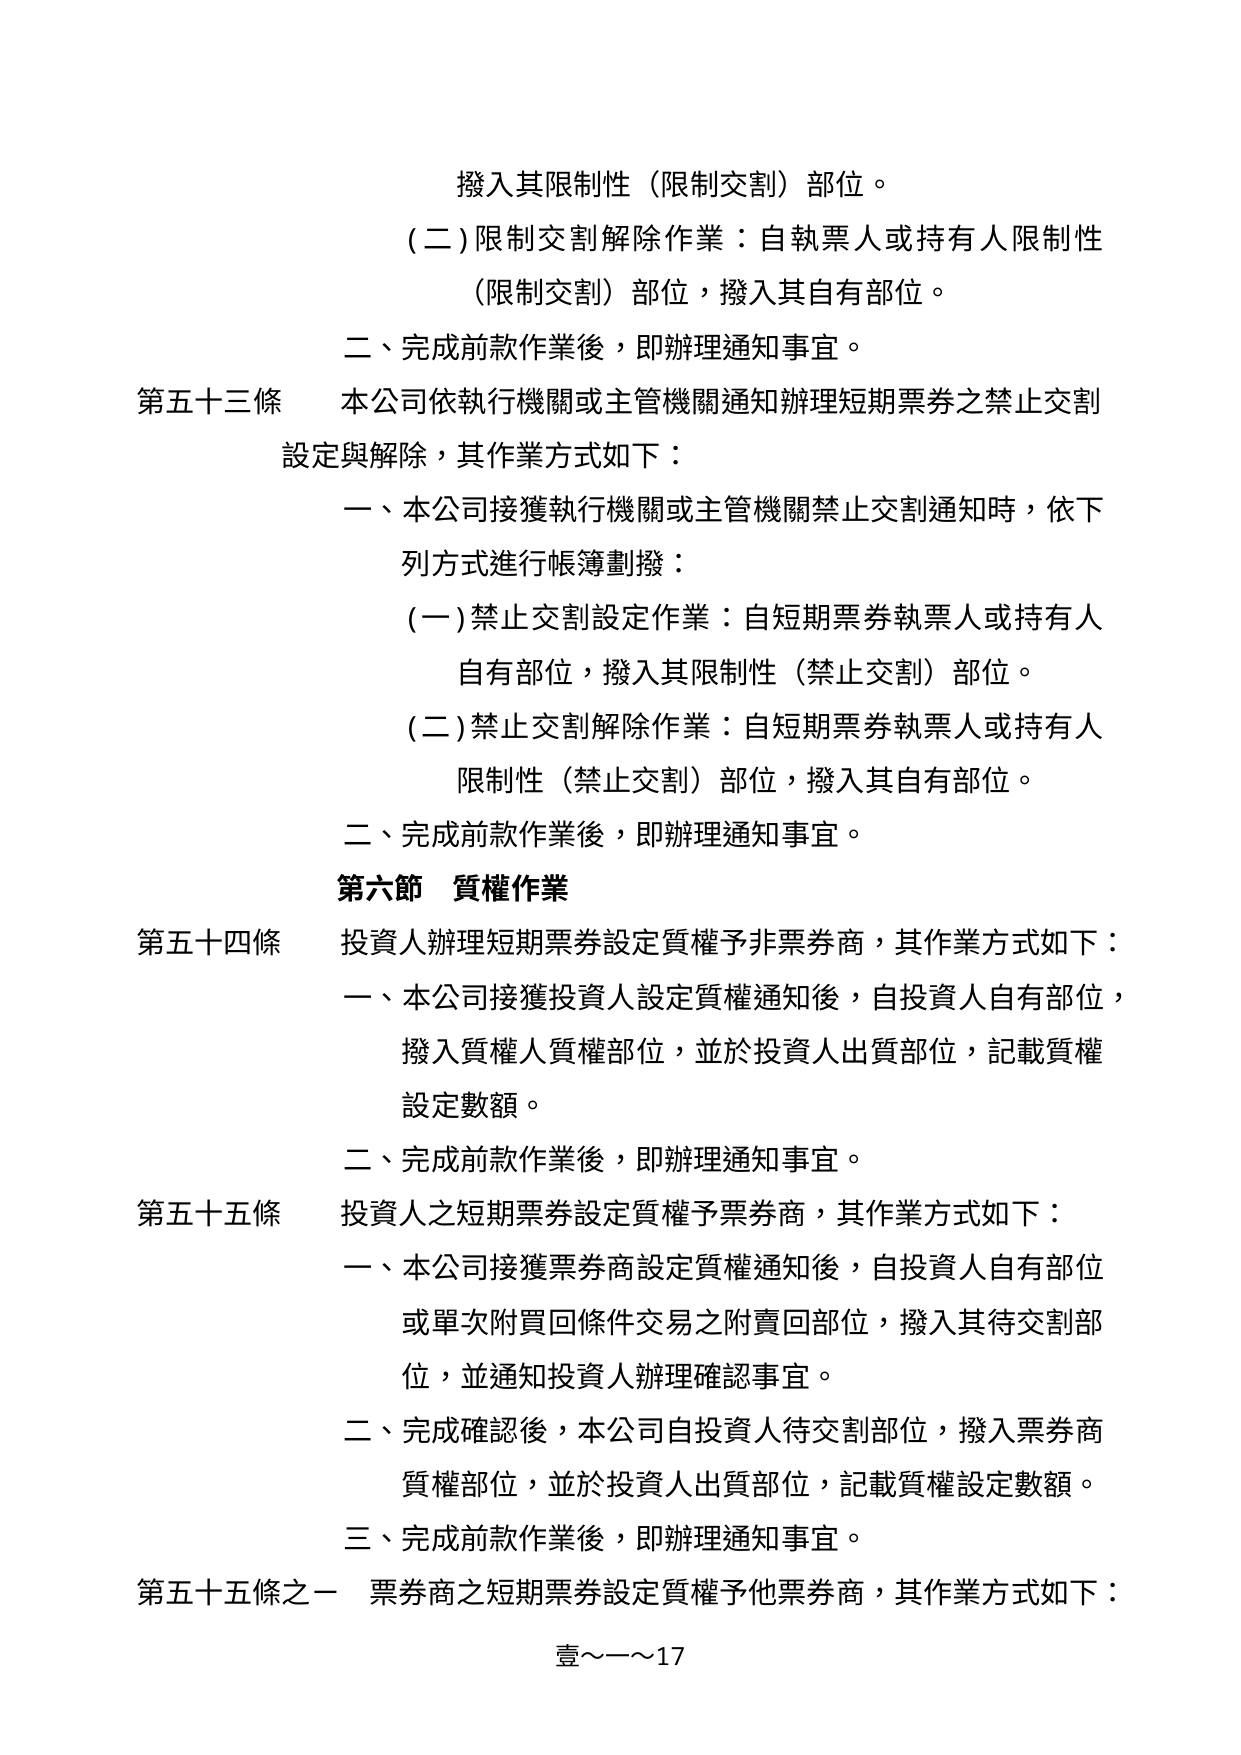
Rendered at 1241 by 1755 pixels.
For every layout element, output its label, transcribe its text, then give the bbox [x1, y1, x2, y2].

text 二、完成前款作業後，即辦理通知事宜。 [343, 315, 1104, 369]
text 第五十三條 本公司依執行機關或主管機關通知辦理短期票券之禁止交割設定與解除，其作業方式如下： [136, 369, 1104, 477]
text (一)限制交割設定作業：自執票人或持有人自有部位，撥入其限制性（限制交割）部位。 [403, 152, 1104, 206]
text (二)限制交割解除作業：自執票人或持有人限制性（限制交割）部位，撥入其自有部位。 [403, 206, 1104, 315]
text 一、本公司接獲執行機關或主管機關禁止交割通知時，依下列方式進行帳簿劃撥： [343, 477, 1104, 586]
text 二、完成前款作業後，即辦理通知事宜。 [343, 802, 1104, 856]
text 一、本公司接獲票券商設定質權通知後，自投資人自有部位或單次附買回條件交易之附賣回部位，撥入其待交割部位，並通知投資人辦理確認事宜。 [343, 1236, 1104, 1398]
text 二、完成確認後，本公司自投資人待交割部位，撥入票券商質權部位，並於投資人出質部位，記載質權設定數額。 [343, 1398, 1104, 1506]
text 三、完成前款作業後，即辦理通知事宜。 [343, 1506, 1104, 1561]
text 第五十五條之ㄧ 票券商之短期票券設定質權予他票券商，其作業方式如下： [136, 1561, 1104, 1615]
text 二、完成前款作業後，即辦理通知事宜。 [343, 1127, 1104, 1181]
text 第五十五條 投資人之短期票券設定質權予票券商，其作業方式如下： [136, 1181, 1104, 1236]
text (二)禁止交割解除作業：自短期票券執票人或持有人限制性（禁止交割）部位，撥入其自有部位。 [403, 694, 1104, 802]
text (一)禁止交割設定作業：自短期票券執票人或持有人自有部位，撥入其限制性（禁止交割）部位。 [403, 586, 1104, 694]
text 一、本公司接獲投資人設定質權通知後，自投資人自有部位，撥入質權人質權部位，並於投資人出質部位，記載質權設定數額。 [343, 965, 1104, 1127]
text 第六節 質權作業 [336, 856, 1104, 911]
text 第五十四條 投資人辦理短期票券設定質權予非票券商，其作業方式如下： [136, 911, 1104, 965]
